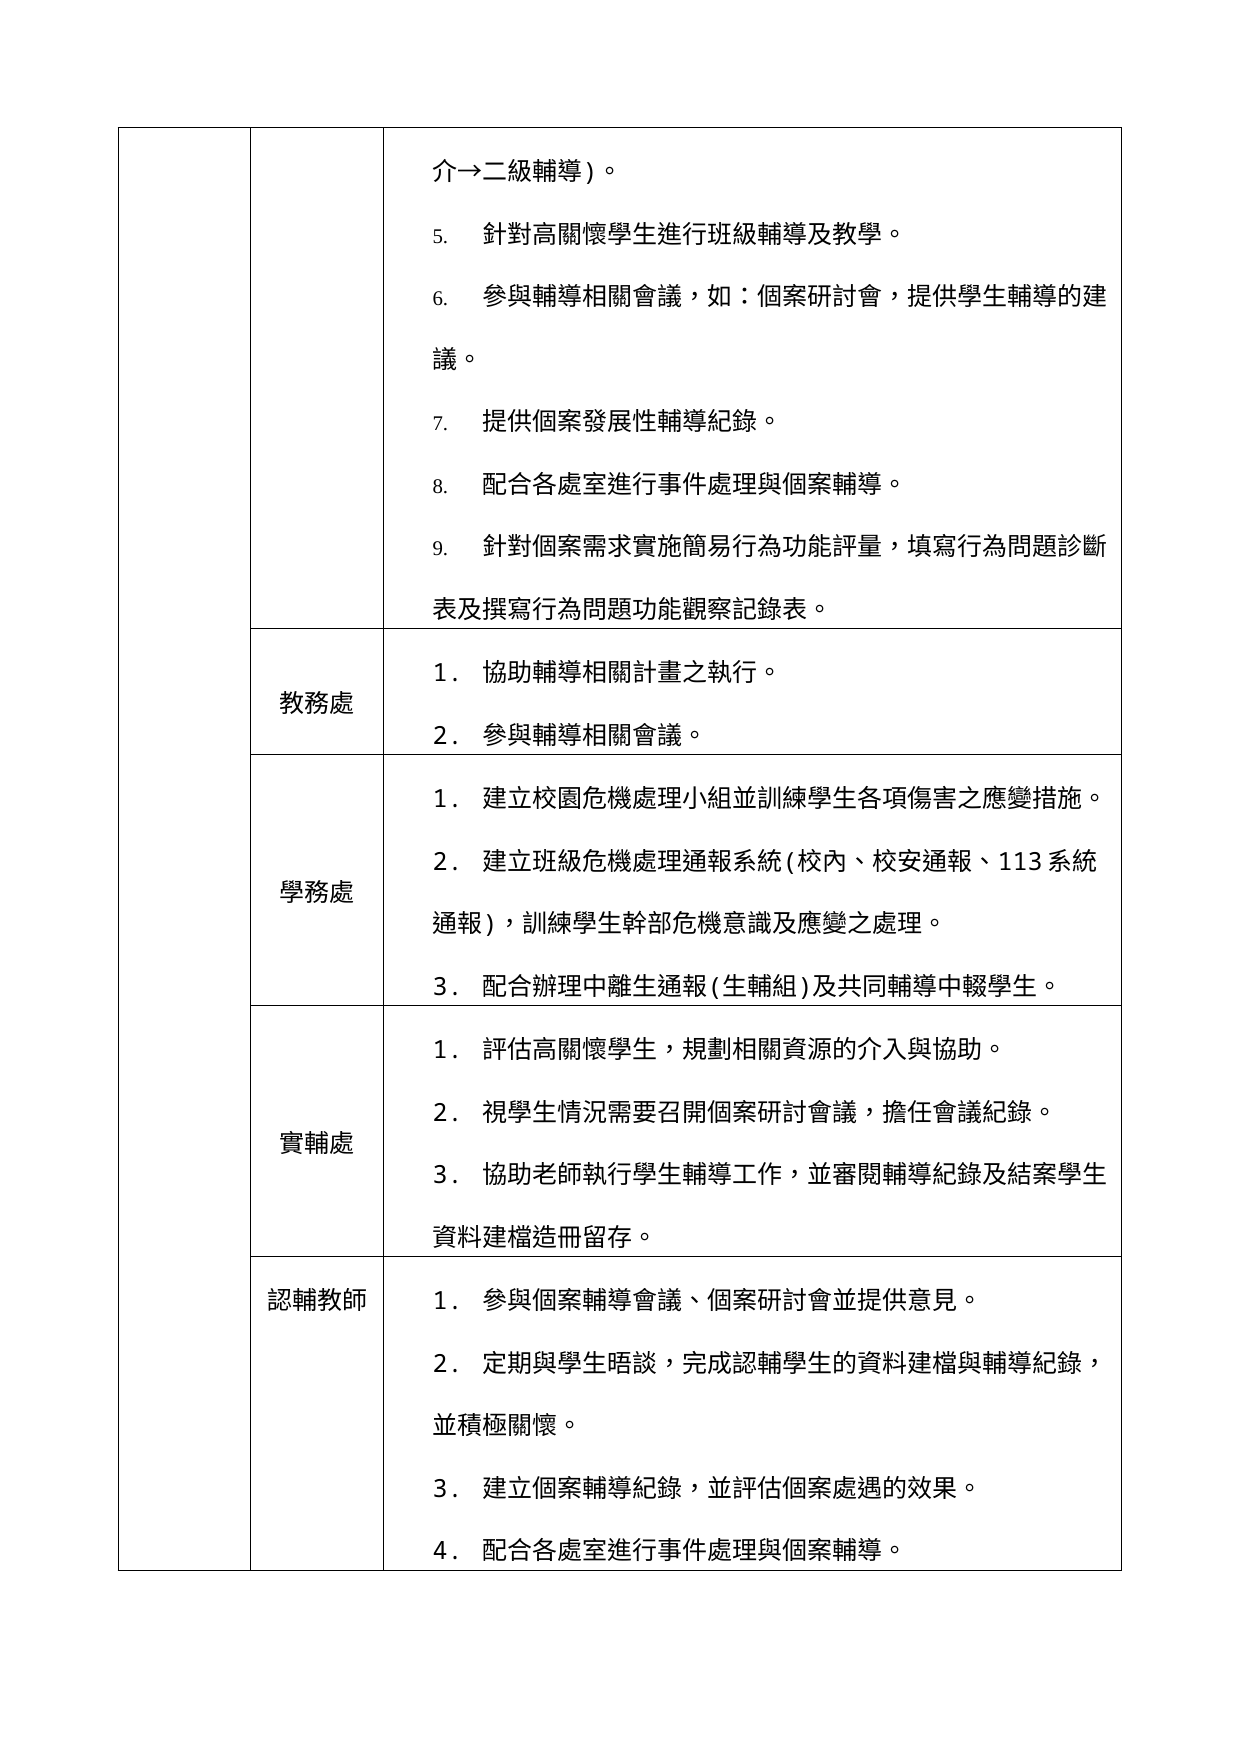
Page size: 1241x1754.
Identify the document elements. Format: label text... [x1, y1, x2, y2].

table_cell 學務處 [251, 755, 383, 1005]
table_cell 實輔處 [251, 1006, 383, 1256]
table_cell 教務處 [251, 629, 383, 754]
table_cell 評估高關懷學生，規劃相關資源的介入與協助。 視學生情況需要召開個案研討會議，擔任會議紀錄。 協助老師執行學生輔導工作，並審閱輔導紀錄及結案學生資料建檔造冊留存。 [384, 1006, 1121, 1256]
table_cell 協助輔導相關計畫之執行。 參與輔導相關會議。 [384, 629, 1121, 754]
table_cell [251, 128, 383, 628]
table_cell 參與個案輔導會議、個案研討會並提供意見。 定期與學生晤談，完成認輔學生的資料建檔與輔導紀錄，並積極關懷。 建立個案輔導紀錄，並評估個案處遇的效果。 配合各處室進行事件處理與個案輔導。 [384, 1257, 1121, 1570]
table_cell 與學生家庭聯繫，告知學生接受輔導，並結合家長發揮力量。 協助學生班級適應、課業學習。 察覺學生有特殊需求或困擾時，適時轉介學生至實習輔導處予以協助。 針對高關懷學生，配合校內轉介事務、填報資料(校內轉介→二級輔導)。 針對高關懷學生進行班級輔導及教學。 參與輔導相關會議，如：個案研討會，提供學生輔導的建議。 提供個案發展性輔導紀錄。 配合各處室進行事件處理與個案輔導。 針對個案需求實施簡易行為功能評量，填寫行為問題診斷表及撰寫行為問題功能觀察記錄表。 [384, 128, 1121, 628]
table_cell 建立校園危機處理小組並訓練學生各項傷害之應變措施。 建立班級危機處理通報系統(校內、校安通報、113系統通報)，訓練學生幹部危機意識及應變之處理。 配合辦理中離生通報(生輔組)及共同輔導中輟學生。 [384, 755, 1121, 1005]
table_cell 認輔教師 [251, 1257, 383, 1570]
table_cell [119, 128, 250, 1570]
